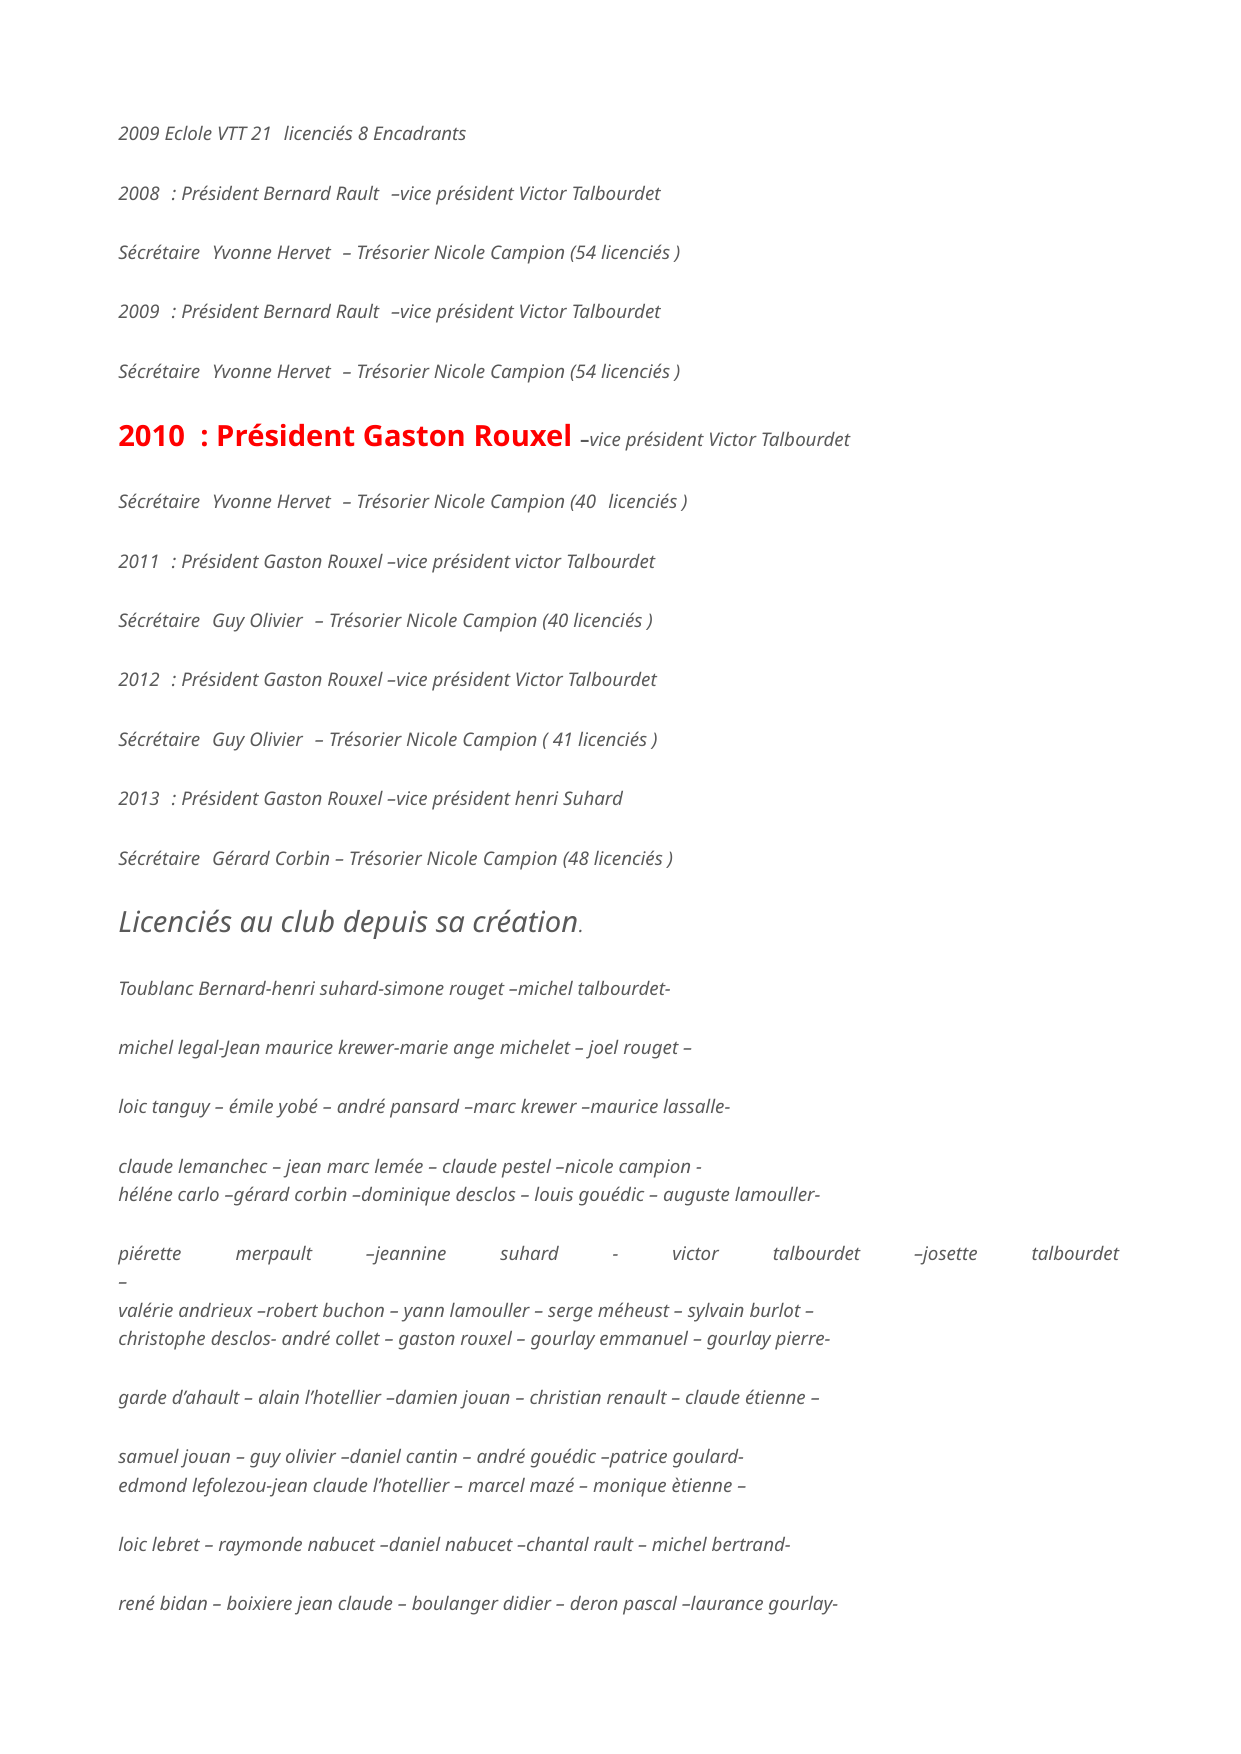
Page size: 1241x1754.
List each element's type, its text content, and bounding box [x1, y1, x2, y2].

text 2009 Eclole VTT 21 licenciés 8 Encadrants [118, 118, 1122, 146]
text garde d’ahault – alain l’hotellier –damien jouan – christian renault – claude étienne – [118, 1382, 1122, 1410]
text loic lebret – raymonde nabucet –daniel nabucet –chantal rault – michel bertrand- [118, 1529, 1122, 1557]
text michel legal-Jean maurice krewer-marie ange michelet – joel rouget – [118, 1032, 1122, 1060]
text Sécrétaire Yvonne Hervet – Trésorier Nicole Campion (40 licenciés ) [118, 486, 1122, 514]
text Sécrétaire Gérard Corbin – Trésorier Nicole Campion (48 licenciés ) [118, 842, 1122, 870]
text loic tanguy – émile yobé – andré pansard –marc krewer –maurice lassalle- [118, 1091, 1122, 1119]
text Toublanc Bernard-henri suhard-simone rouget –michel talbourdet- [118, 972, 1122, 1001]
text 2012 : Président Gaston Rouxel –vice président Victor Talbourdet [118, 664, 1122, 692]
text Sécrétaire Yvonne Hervet – Trésorier Nicole Campion (54 licenciés ) [118, 237, 1122, 265]
text 2009 : Président Bernard Rault –vice président Victor Talbourdet [118, 296, 1122, 324]
text 2010 : Président Gaston Rouxel –vice président Victor Talbourdet [118, 415, 1122, 455]
text piérette merpault –jeannine suhard - victor talbourdet –josette talbourdet – valérie andrieux –robert buchon – yann lamouller – serge méheust – sylvain burlot – christophe desclos- andré collet – gaston rouxel – gourlay emmanuel – gourlay pierre- [118, 1238, 1122, 1351]
text Sécrétaire Guy Olivier – Trésorier Nicole Campion (40 licenciés ) [118, 605, 1122, 633]
text Sécrétaire Yvonne Hervet – Trésorier Nicole Campion (54 licenciés ) [118, 356, 1122, 384]
text 2008 : Président Bernard Rault –vice président Victor Talbourdet [118, 177, 1122, 206]
text claude lemanchec – jean marc lemée – claude pestel –nicole campion - héléne carlo –gérard corbin –dominique desclos – louis gouédic – auguste lamouller- [118, 1151, 1122, 1207]
text samuel jouan – guy olivier –daniel cantin – andré gouédic –patrice goulard- edmond lefolezou-jean claude l’hotellier – marcel mazé – monique ètienne – [118, 1441, 1122, 1497]
text Sécrétaire Guy Olivier – Trésorier Nicole Campion ( 41 licenciés ) [118, 723, 1122, 752]
text 2011 : Président Gaston Rouxel –vice président victor Talbourdet [118, 545, 1122, 573]
text Licenciés au club depuis sa création. [118, 902, 1122, 941]
text rené bidan – boixiere jean claude – boulanger didier – deron pascal –laurance gourlay- [118, 1588, 1122, 1616]
text 2013 : Président Gaston Rouxel –vice président henri Suhard [118, 783, 1122, 811]
